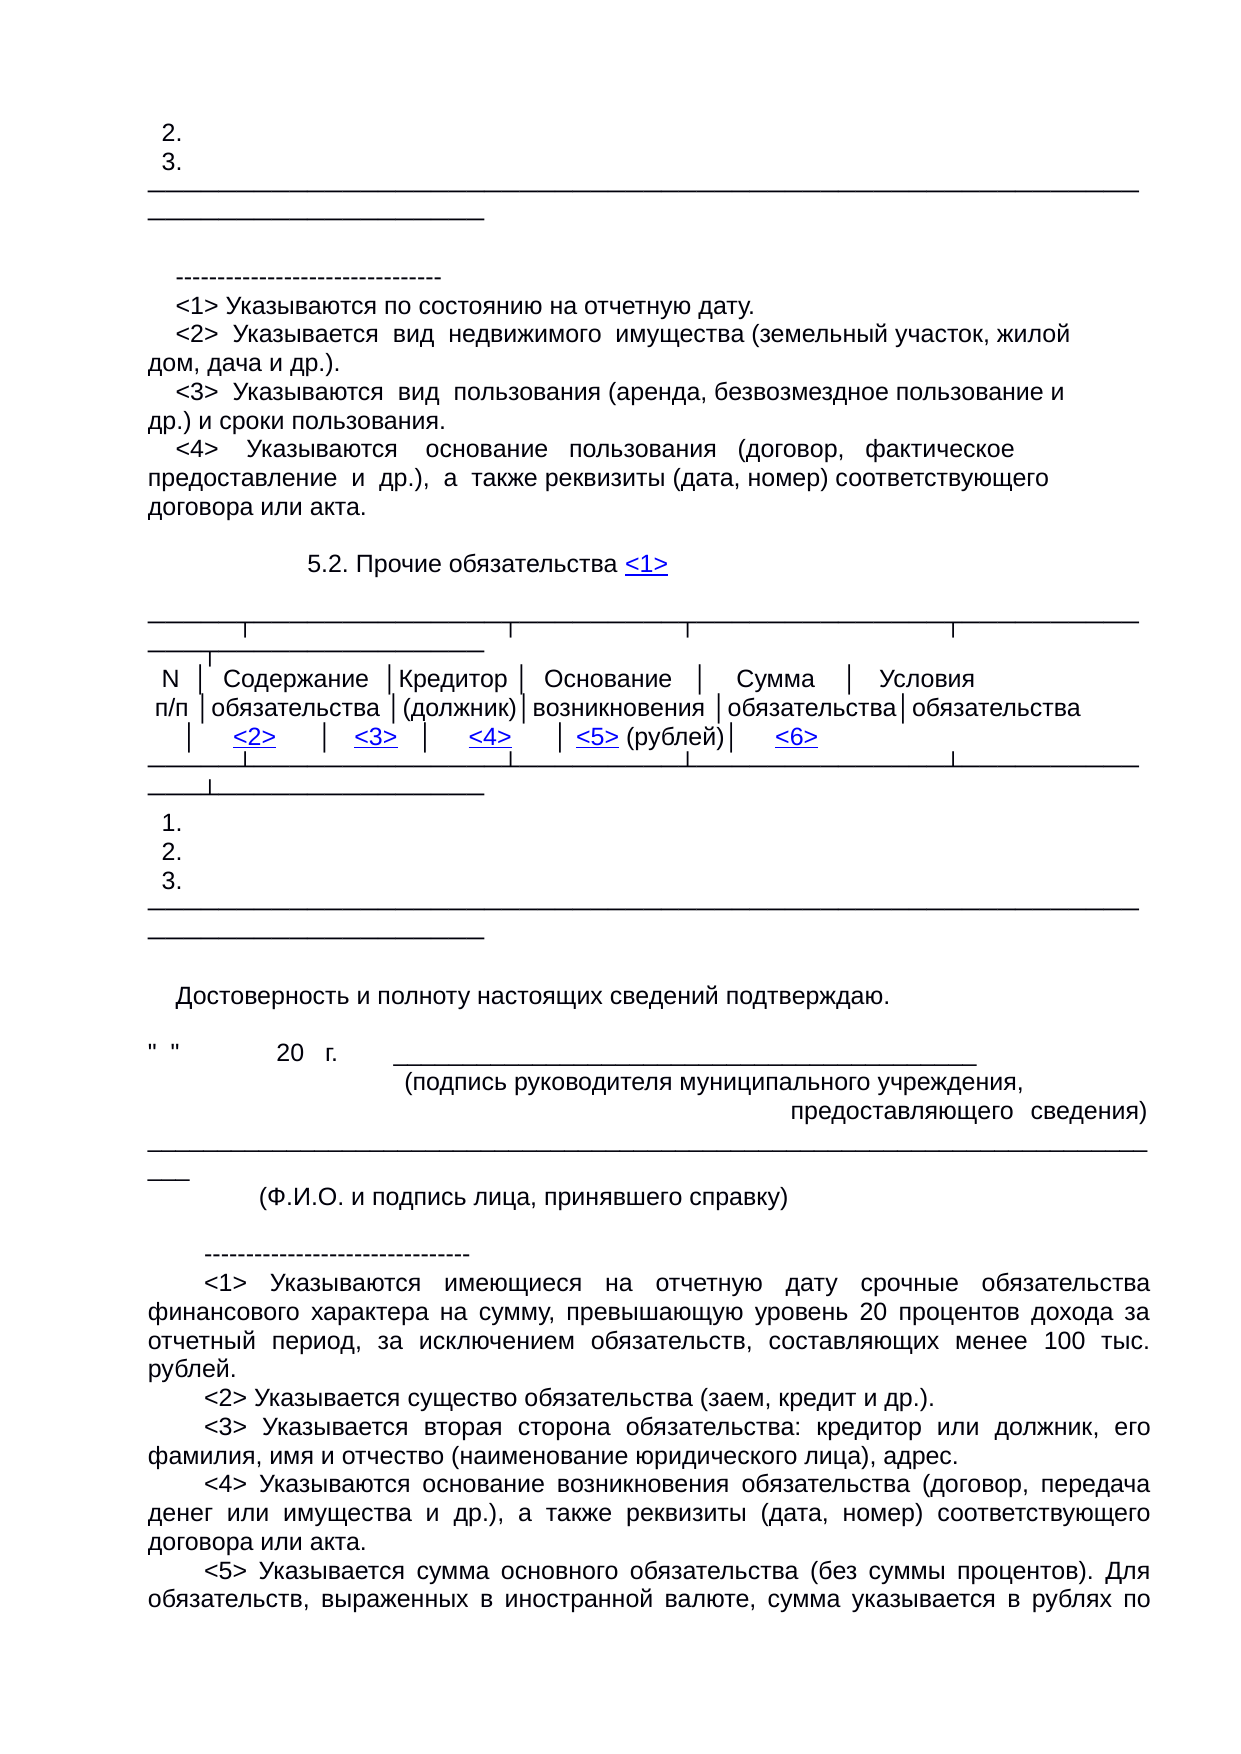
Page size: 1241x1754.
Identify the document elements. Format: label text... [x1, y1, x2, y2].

text 3. [148, 866, 1151, 894]
text <3> Указываются вид пользования (аренда, безвозмездное пользование и [148, 377, 1151, 406]
text ─────────────────────────────────────────────────────────────────────────── [148, 176, 1151, 233]
text п/п │обязательства │(должник)│возникновения │обязательства│обязательства [148, 693, 201, 722]
text N │ Содержание │Кредитор │ Основание │ Сумма │ Условия [148, 664, 199, 693]
text N │ Содержание │Кредитор │ Основание │ Сумма │ Условия [850, 664, 1151, 693]
text N │ Содержание │Кредитор │ Основание │ Сумма │ Условия [390, 664, 520, 693]
text <2> Указывается существо обязательства (заем, кредит и др.). [148, 1383, 1151, 1412]
text │ <2> │ <3> │ <4> │ <5> (рублей)│ <6> [190, 722, 323, 751]
text предоставление и др.), а также реквизиты (дата, номер) соответствующего [148, 463, 1151, 492]
text предоставляющего сведения) ___________________________________________________________________________ [148, 1096, 1151, 1182]
text ─────┴──────────────┴─────────┴──────────────┴─────────────┴─────────────── [148, 751, 1151, 808]
text др.) и сроки пользования. [148, 406, 1151, 434]
text 1. [148, 808, 1151, 837]
text │ <2> │ <3> │ <4> │ <5> (рублей)│ <6> [148, 722, 188, 751]
text п/п │обязательства │(должник)│возникновения │обязательства│обязательства [904, 693, 1151, 722]
text │ <2> │ <3> │ <4> │ <5> (рублей)│ <6> [325, 722, 424, 751]
text договора или акта. [148, 492, 1151, 521]
text <1> Указываются по состоянию на отчетную дату. [148, 291, 1151, 319]
text п/п │обязательства │(должник)│возникновения │обязательства│обязательства [203, 693, 392, 722]
text ─────────────────────────────────────────────────────────────────────────── [148, 894, 1151, 952]
text │ <2> │ <3> │ <4> │ <5> (рублей)│ <6> [561, 722, 730, 751]
text Достоверность и полноту настоящих сведений подтверждаю. [148, 981, 1151, 1009]
text <1> Указываются имеющиеся на отчетную дату срочные обязательства финансового характера на сумму, превышающую уровень 20 процентов дохода за отчетный период, за исключением обязательств, составляющих менее 100 тыс. рублей. [148, 1268, 1151, 1383]
text N │ Содержание │Кредитор │ Основание │ Сумма │ Условия [201, 664, 388, 693]
text 2. [148, 837, 1151, 866]
text п/п │обязательства │(должник)│возникновения │обязательства│обязательства [525, 693, 718, 722]
text дом, дача и др.). [148, 348, 1151, 377]
text N │ Содержание │Кредитор │ Основание │ Сумма │ Условия [522, 664, 699, 693]
text -------------------------------- [148, 1239, 1151, 1268]
text <4> Указываются основание пользования (договор, фактическое [148, 434, 1151, 463]
text п/п │обязательства │(должник)│возникновения │обязательства│обязательства [394, 693, 523, 722]
text (Ф.И.О. и подпись лица, принявшего справку) [148, 1182, 1151, 1211]
text N │ Содержание │Кредитор │ Основание │ Сумма │ Условия [701, 664, 848, 693]
text (подпись руководителя муниципального учреждения, [148, 1067, 1151, 1096]
text 5.2. Прочие обязательства <1> [148, 549, 1151, 578]
text <2> Указывается вид недвижимого имущества (земельный участок, жилой [148, 319, 1151, 348]
text 3. [148, 147, 1151, 176]
text п/п │обязательства │(должник)│возникновения │обязательства│обязательства [720, 693, 902, 722]
text │ <2> │ <3> │ <4> │ <5> (рублей)│ <6> [426, 722, 559, 751]
text <5> Указывается сумма основного обязательства (без суммы процентов). Для обязательств, выраженных в иностранной валюте, сумма указывается в рублях по [148, 1556, 1151, 1613]
text " " 20 г. __________________________________________ [148, 1038, 1151, 1067]
text 2. [148, 118, 1151, 147]
text ─────┬──────────────┬─────────┬──────────────┬─────────────┬─────────────── [148, 607, 1151, 664]
text -------------------------------- [148, 262, 1151, 291]
text <3> Указывается вторая сторона обязательства: кредитор или должник, его фамилия, имя и отчество (наименование юридического лица), адрес. [148, 1412, 1151, 1469]
text <4> Указываются основание возникновения обязательства (договор, передача денег или имущества и др.), а также реквизиты (дата, номер) соответствующего договора или акта. [148, 1469, 1151, 1556]
text │ <2> │ <3> │ <4> │ <5> (рублей)│ <6> [732, 722, 1151, 751]
